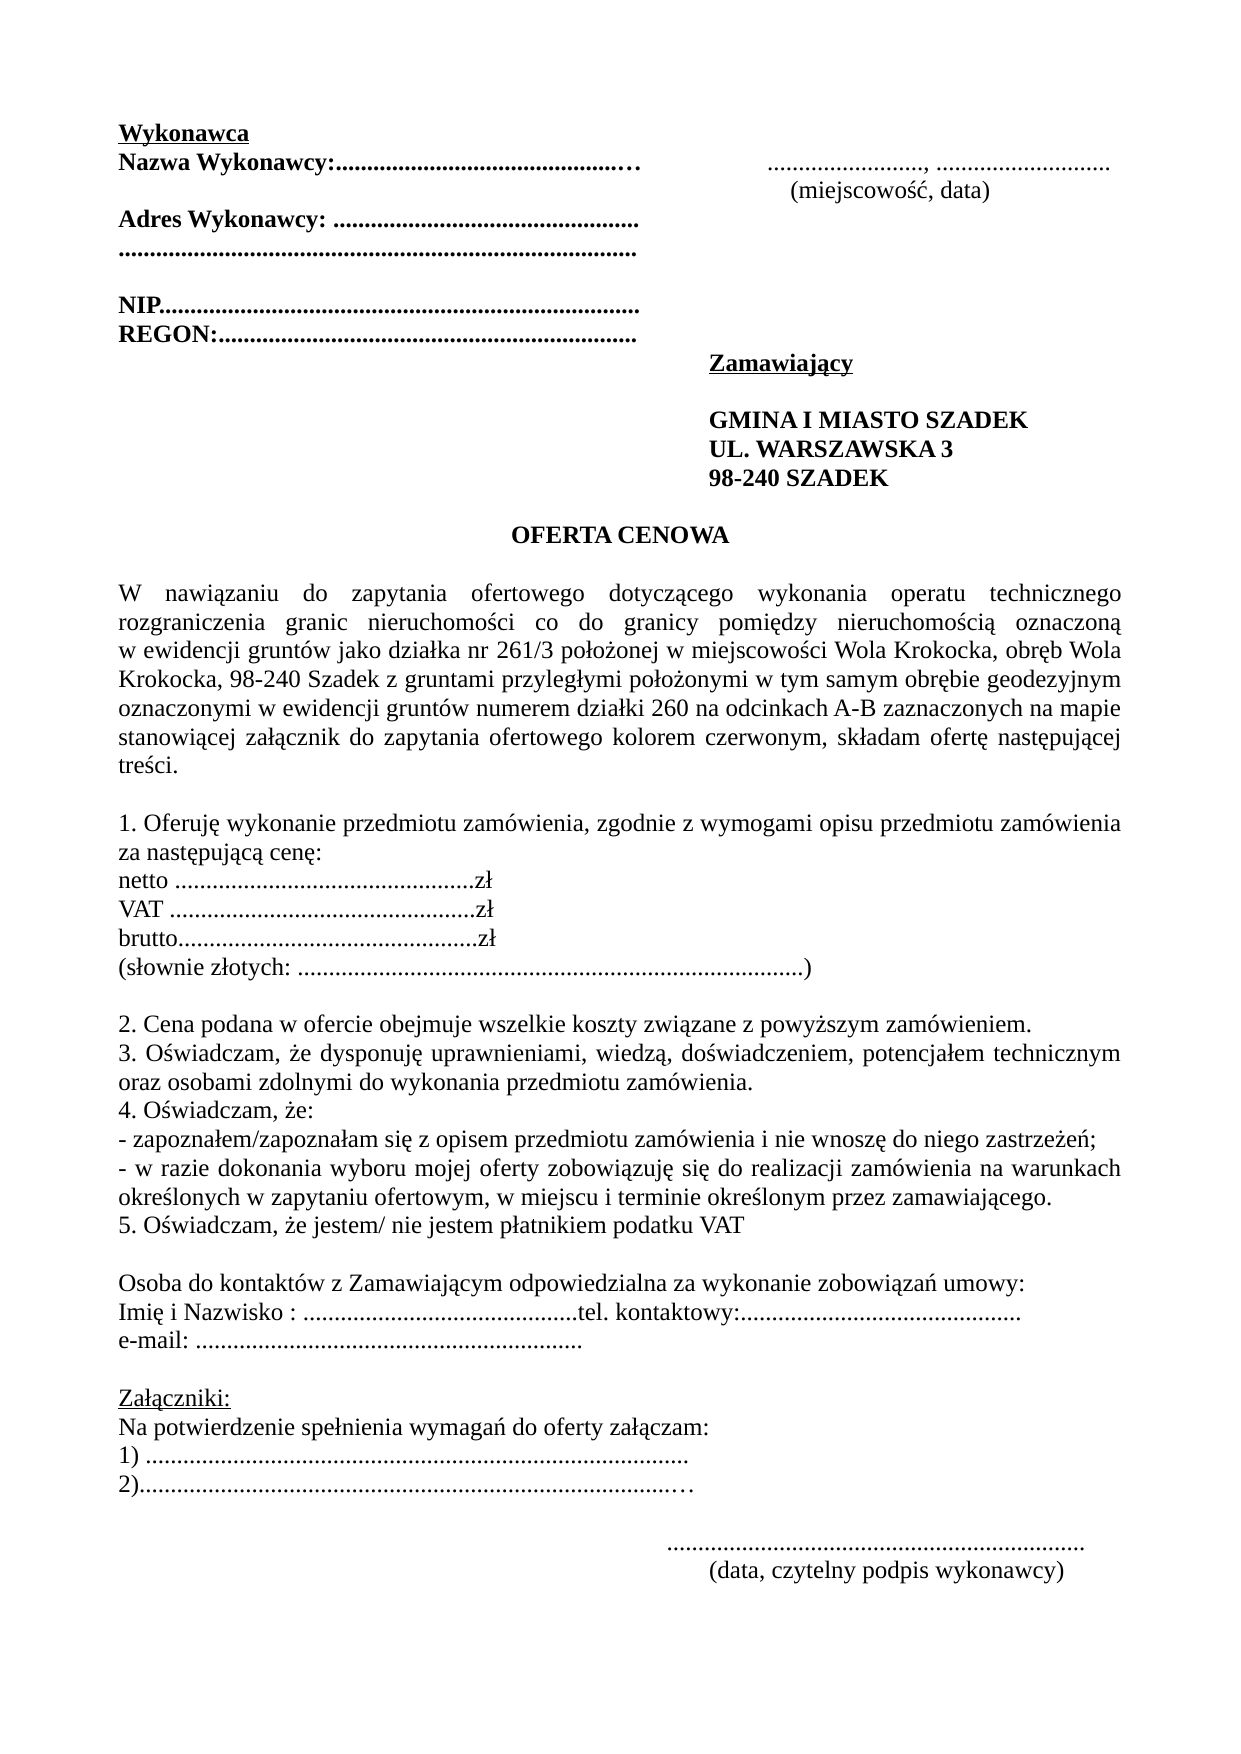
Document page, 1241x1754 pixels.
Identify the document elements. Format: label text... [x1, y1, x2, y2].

text 2).....................................................................................… [118, 1469, 1122, 1498]
text 1. Oferuję wykonanie przedmiotu zamówienia, zgodnie z wymogami opisu przedmiotu zamówienia za następującą cenę: [118, 808, 1122, 866]
text 98-240 SZADEK [118, 463, 1122, 492]
text 4. Oświadczam, że: [118, 1096, 1122, 1124]
text Załączniki: [118, 1383, 1122, 1412]
text Wykonawca [118, 118, 1122, 147]
text 2. Cena podana w ofercie obejmuje wszelkie koszty związane z powyższym zamówieniem. [118, 1009, 1122, 1038]
text 3. Oświadczam, że dysponuję uprawnieniami, wiedzą, doświadczeniem, potencjałem technicznym oraz osobami zdolnymi do wykonania przedmiotu zamówienia. [118, 1038, 1122, 1096]
text 5. Oświadczam, że jestem/ nie jestem płatnikiem podatku VAT [118, 1211, 1122, 1239]
text UL. WARSZAWSKA 3 [118, 434, 1122, 463]
text netto ................................................zł [118, 866, 1122, 894]
text Zamawiający [118, 348, 1122, 377]
text REGON:................................................................... [118, 319, 1122, 348]
text Nazwa Wykonawcy:.............................................… ........................., ............................ [118, 147, 1122, 176]
text NIP............................................................................. [118, 291, 1122, 319]
text W nawiązaniu do zapytania ofertowego dotyczącego wykonania operatu technicznego rozgraniczenia granic nieruchomości co do granicy pomiędzy nieruchomością oznaczoną w ewidencji gruntów jako działka nr 261/3 położonej w miejscowości Wola Krokocka, obręb Wola Krokocka, 98-240 Szadek z gruntami przyległymi położonymi w tym samym obrębie geodezyjnym oznaczonymi w ewidencji gruntów numerem działki 260 na odcinkach A-B zaznaczonych na mapie stanowiącej załącznik do zapytania ofertowego kolorem czerwonym, składam ofertę następującej treści. [118, 578, 1122, 808]
text (miejscowość, data) [118, 176, 1122, 204]
text brutto................................................zł [118, 923, 1122, 952]
text GMINA I MIASTO SZADEK [118, 406, 1122, 434]
text ................................................................................... [118, 233, 1122, 262]
text Na potwierdzenie spełnienia wymagań do oferty załączam: [118, 1412, 1122, 1441]
text Imię i Nazwisko : ............................................tel. kontaktowy:............................................. [118, 1297, 1122, 1326]
text OFERTA CENOWA [118, 521, 1122, 549]
text e-mail: .............................................................. [118, 1326, 1122, 1354]
text (słownie złotych: .................................................................................) [118, 952, 1122, 981]
text - zapoznałem/zapoznałam się z opisem przedmiotu zamówienia i nie wnoszę do niego zastrzeżeń; [118, 1124, 1122, 1153]
text Osoba do kontaktów z Zamawiającym odpowiedzialna za wykonanie zobowiązań umowy: [118, 1268, 1122, 1297]
text 1) ....................................................................................... [118, 1441, 1122, 1469]
text - w razie dokonania wyboru mojej oferty zobowiązuję się do realizacji zamówienia na warunkach określonych w zapytaniu ofertowym, w miejscu i terminie określonym przez zamawiającego. [118, 1153, 1122, 1211]
text Adres Wykonawcy: ................................................. [118, 204, 1122, 233]
text ................................................................... [118, 1527, 1122, 1556]
text VAT .................................................zł [118, 894, 1122, 923]
text (data, czytelny podpis wykonawcy) [118, 1556, 1122, 1584]
